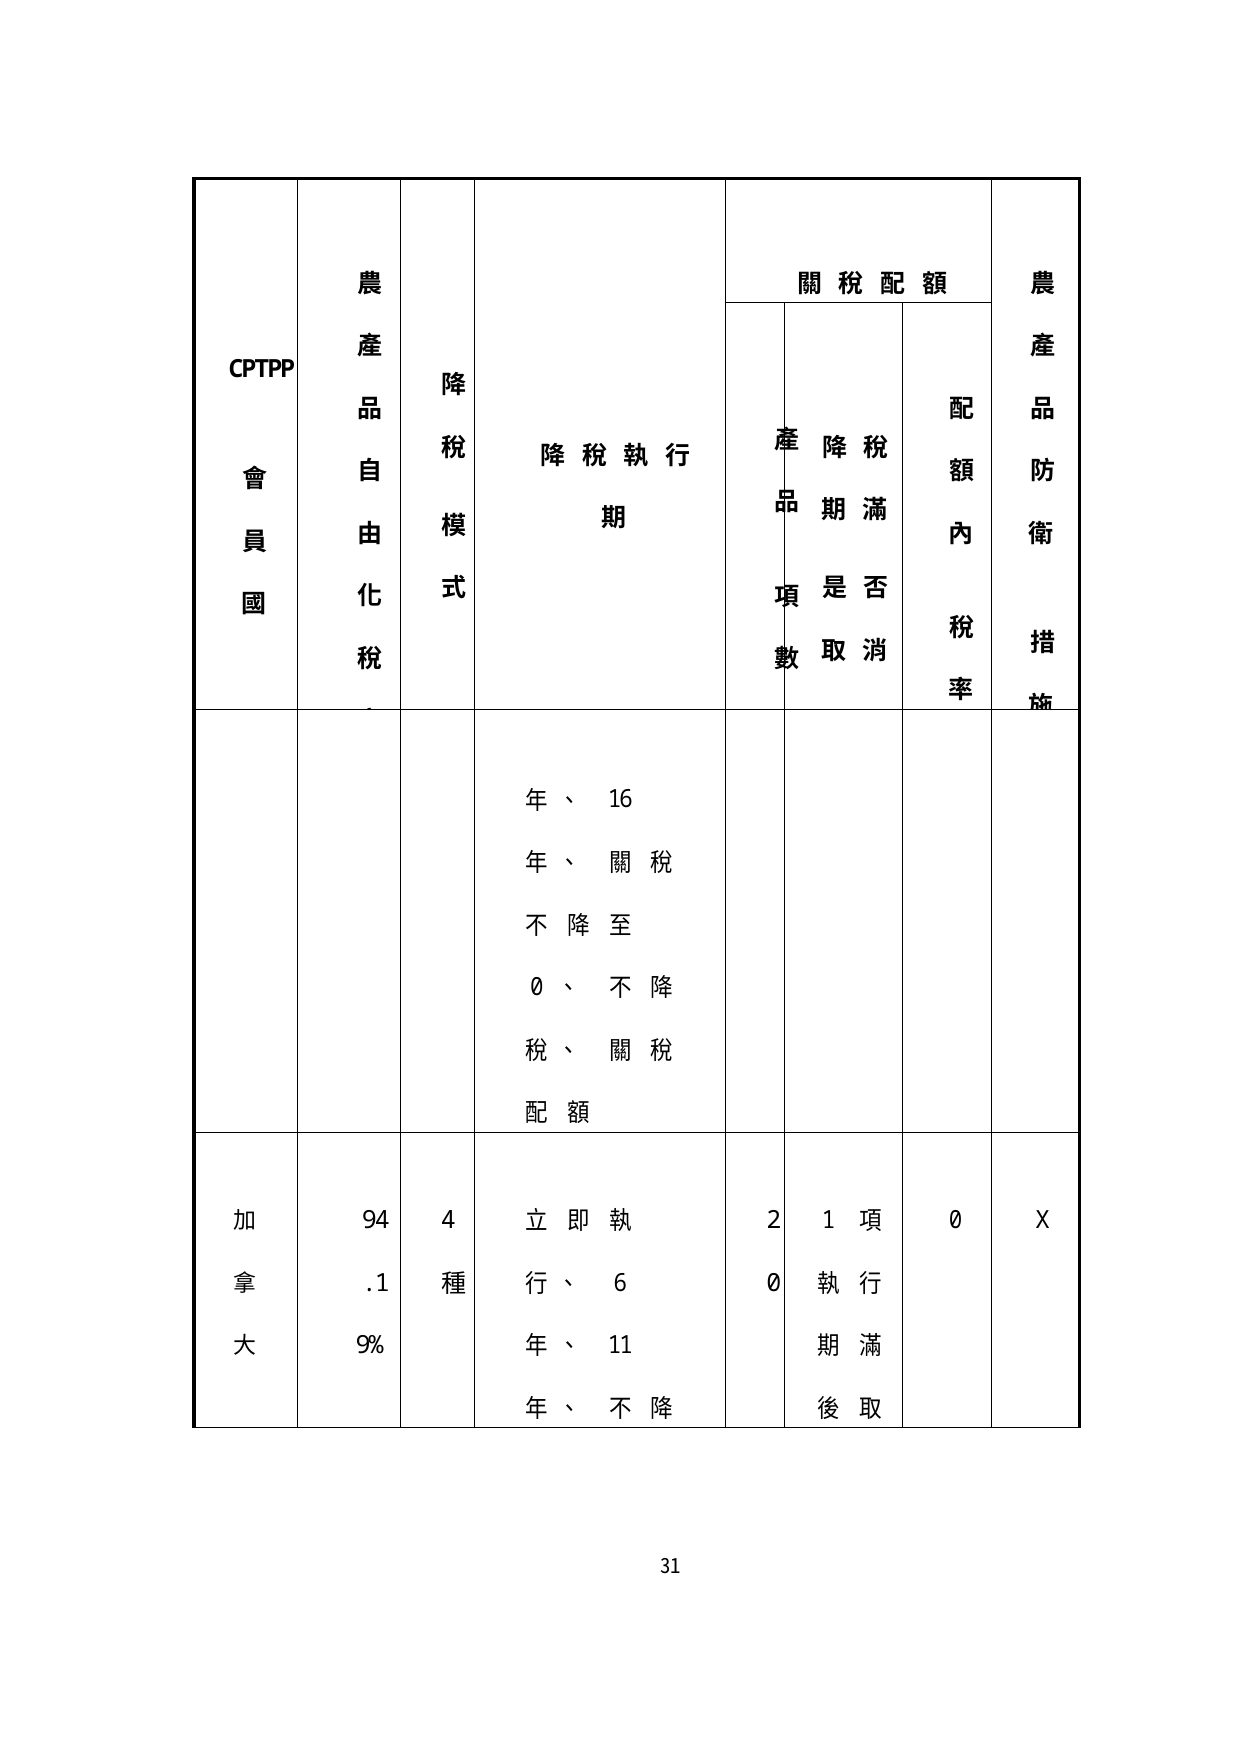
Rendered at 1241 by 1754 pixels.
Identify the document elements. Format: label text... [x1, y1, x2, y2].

table_cell [785, 710, 902, 1132]
table_cell 20 [726, 1133, 784, 1427]
table_cell [726, 710, 784, 1132]
table_cell X [992, 1133, 1078, 1427]
table_cell 加拿大 [196, 1133, 297, 1427]
table_header 農產品自由化稅率 [298, 180, 400, 708]
table_header 農產品防衛 措施 [992, 180, 1078, 708]
table_header 關稅配額 [726, 180, 991, 302]
table_cell 94.06% [298, 710, 400, 1132]
table_cell [903, 710, 991, 1132]
table_cell [196, 710, 297, 1132]
table_cell 年、16年、關稅不降至0、不降稅、關稅配額 [475, 710, 725, 1132]
table_cell [401, 710, 474, 1132]
table_cell 0 [903, 1133, 991, 1427]
table_cell 94.19% [298, 1133, 400, 1427]
table_cell 產品 項數 [726, 303, 784, 708]
table_cell 1項執行期滿後取 [785, 1133, 902, 1427]
table_cell 降稅期滿 是否取消 [785, 303, 902, 708]
table_cell 配額內 稅率 [903, 303, 991, 708]
table_cell 4種 [401, 1133, 474, 1427]
table_cell 立即執行、6年、11年、不降 [475, 1133, 725, 1427]
table_header CPTPP 會員國 [196, 180, 297, 708]
table_header 降稅 模式 [401, 180, 474, 708]
table_cell [992, 710, 1078, 1132]
table_header 降稅執行期 [475, 180, 725, 708]
